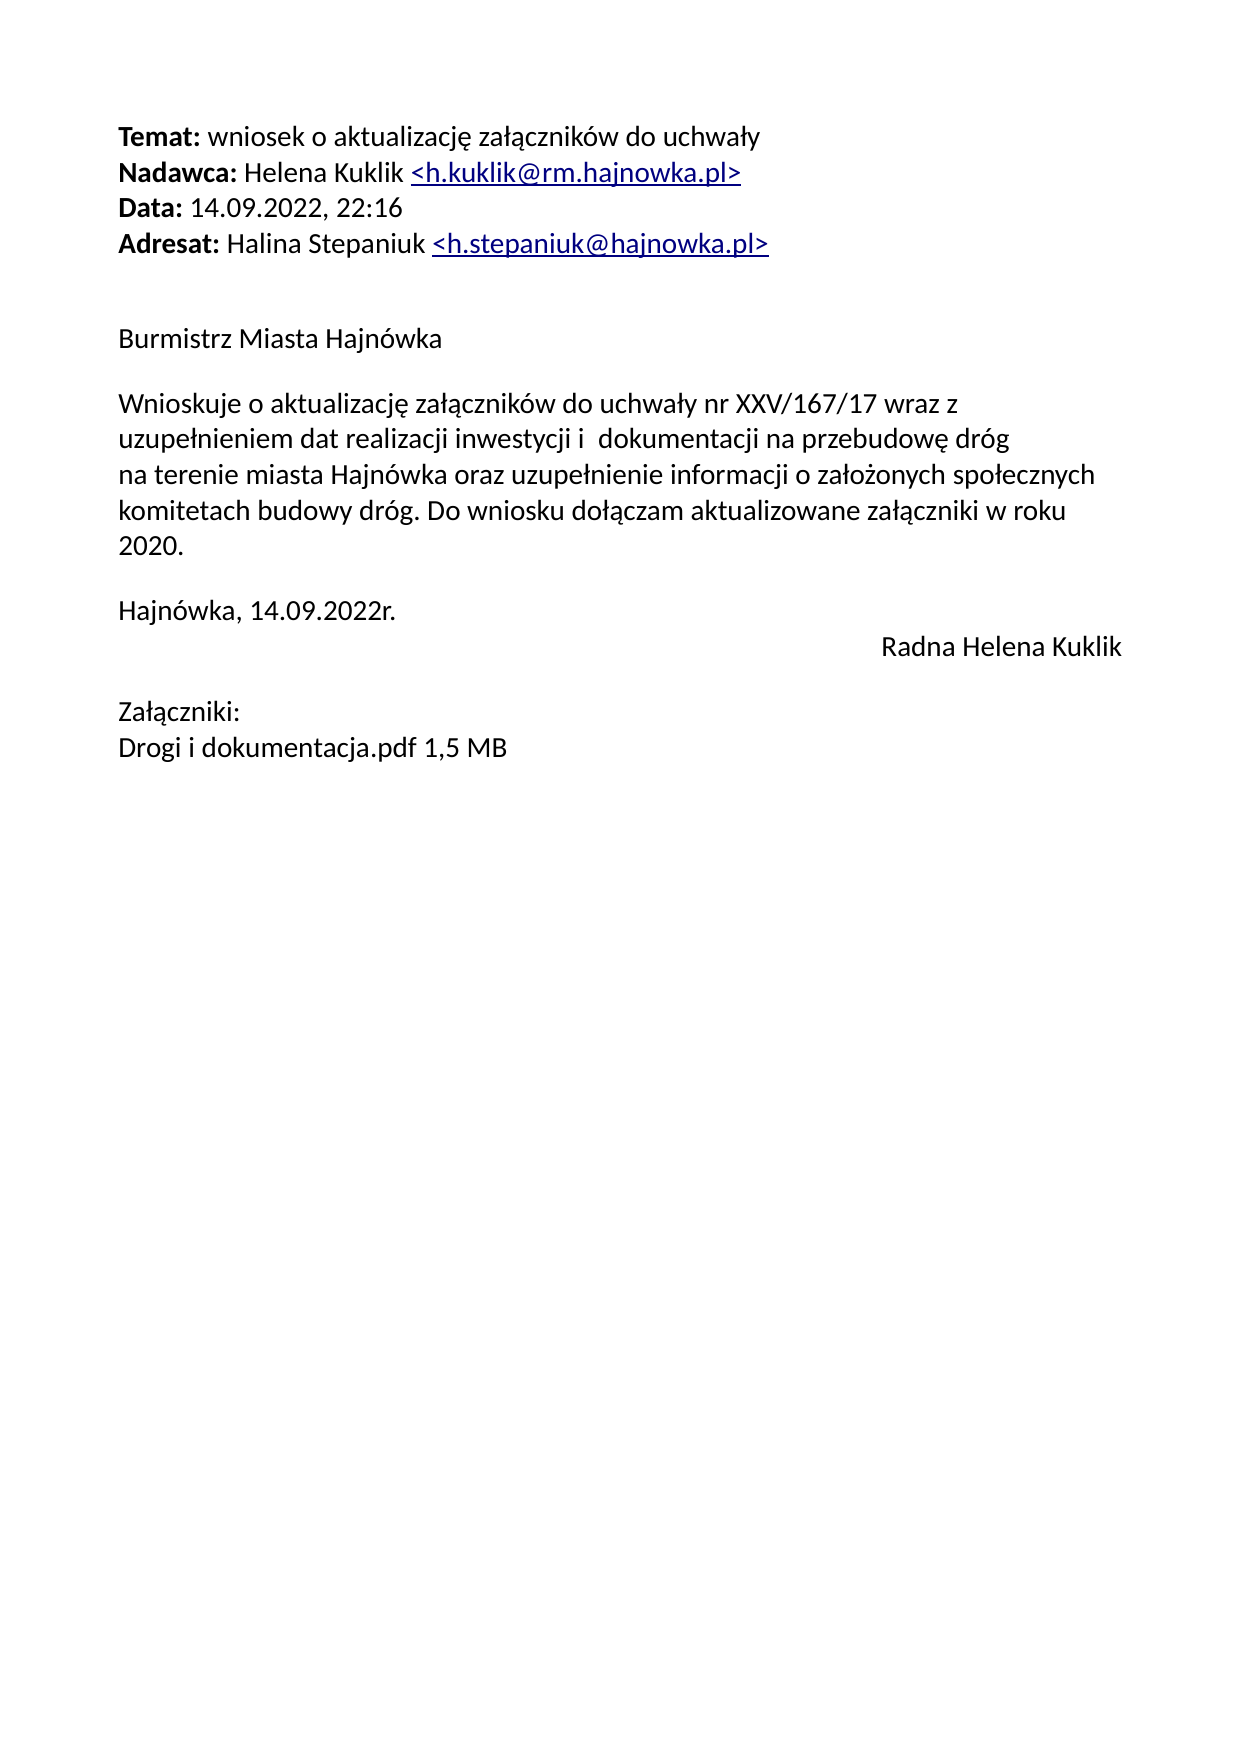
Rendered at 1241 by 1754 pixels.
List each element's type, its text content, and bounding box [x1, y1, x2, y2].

text Wnioskuje o aktualizację załączników do uchwały nr XXV/167/17 wraz z uzupełnieniem dat realizacji inwestycji i dokumentacji na przebudowę dróg na terenie miasta Hajnówka oraz uzupełnienie informacji o założonych społecznych komitetach budowy dróg. Do wniosku dołączam aktualizowane załączniki w roku 2020. [118, 385, 1122, 563]
text Temat: wniosek o aktualizację załączników do uchwały [118, 118, 1122, 154]
text Adresat: Halina Stepaniuk <h.stepaniuk@hajnowka.pl> [118, 225, 1122, 261]
text Hajnówka, 14.09.2022r. [118, 592, 1122, 628]
text Radna Helena Kuklik [118, 628, 1122, 664]
text Załączniki: [118, 693, 1122, 729]
text Data: 14.09.2022, 22:16 [118, 189, 1122, 225]
text Burmistrz Miasta Hajnówka [118, 320, 1122, 355]
text Nadawca: Helena Kuklik <h.kuklik@rm.hajnowka.pl> [118, 154, 1122, 189]
text Drogi i dokumentacja.pdf 1,5 MB [118, 729, 1122, 764]
